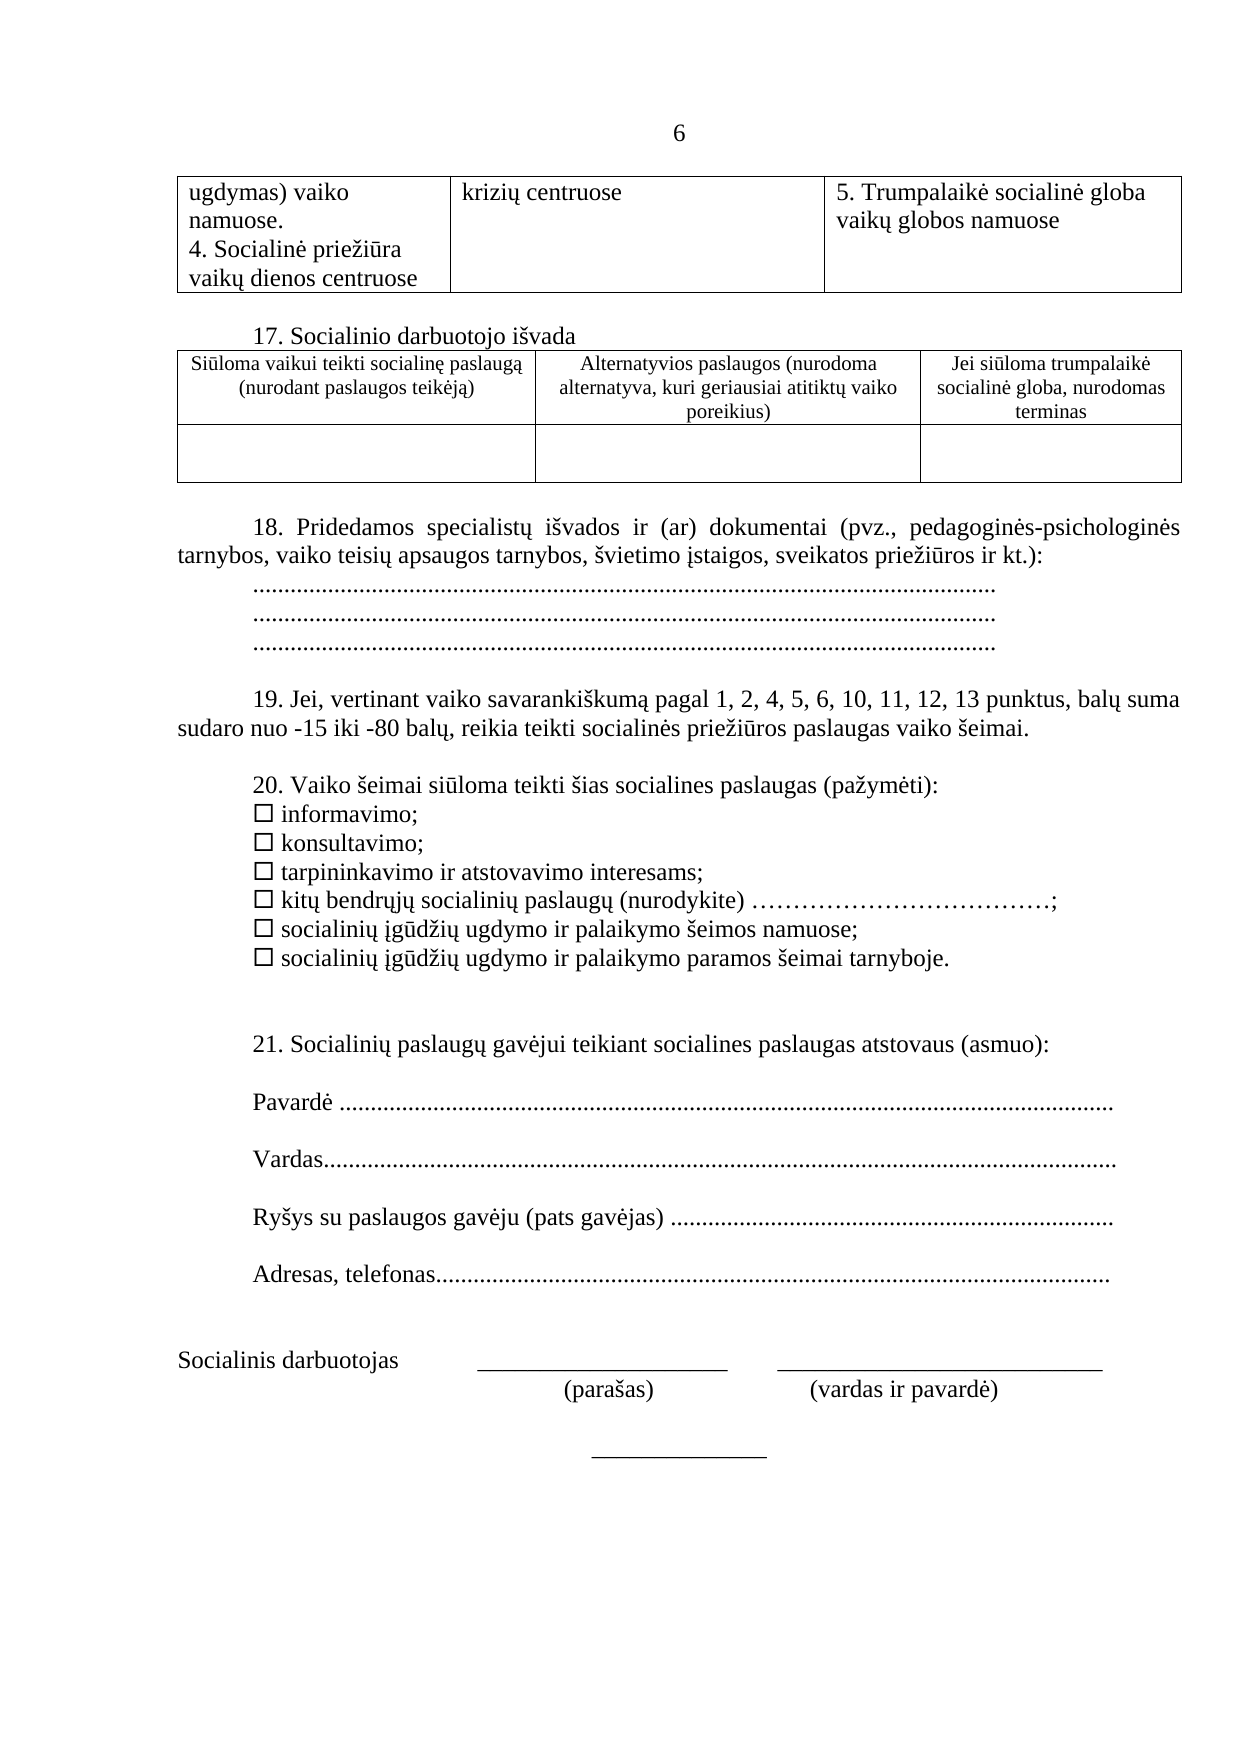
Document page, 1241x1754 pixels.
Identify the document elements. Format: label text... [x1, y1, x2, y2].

text ....................................................................................................................... [177, 627, 1181, 656]
table_header Alternatyvios paslaugos (nurodoma alternatyva, kuri geriausiai atitiktų vaiko poreikius) [536, 351, 920, 423]
text  socialinių įgūdžių ugdymo ir palaikymo paramos šeimai tarnyboje. [177, 943, 1181, 972]
text 19. Jei, vertinant vaiko savarankiškumą pagal 1, 2, 4, 5, 6, 10, 11, 12, 13 punktus, balų suma sudaro nuo -15 iki -80 balų, reikia teikti socialinės priežiūros paslaugas vaiko šeimai. [177, 684, 1181, 742]
text ....................................................................................................................... [177, 598, 1181, 627]
text  informavimo; [177, 799, 1181, 828]
text 20. Vaiko šeimai siūloma teikti šias socialines paslaugas (pažymėti): [177, 771, 1181, 799]
text 17. Socialinio darbuotojo išvada [177, 321, 1181, 350]
text Ryšys su paslaugos gavėju (pats gavėjas) ....................................................................... [177, 1202, 1181, 1231]
text Pavardė ............................................................................................................................ [177, 1087, 1181, 1116]
text ....................................................................................................................... [177, 569, 1181, 598]
text (parašas) (vardas ir pavardė) [177, 1374, 1181, 1403]
table_cell ugdymas) vaiko namuose. 4. Socialinė priežiūra vaikų dienos centruose [178, 177, 450, 292]
text ______________ [177, 1432, 1181, 1461]
table_cell [178, 425, 535, 482]
text 21. Socialinių paslaugų gavėjui teikiant socialines paslaugas atstovaus (asmuo): [177, 1029, 1181, 1058]
text 18. Pridedamos specialistų išvados ir (ar) dokumentai (pvz., pedagoginės-psichologinės tarnybos, vaiko teisių apsaugos tarnybos, švietimo įstaigos, sveikatos priežiūros ir kt.): [177, 512, 1181, 569]
text  konsultavimo; [177, 828, 1181, 857]
table_cell [536, 425, 920, 482]
text Socialinis darbuotojas ____________________ __________________________ [177, 1346, 1181, 1374]
table_header Jei siūloma trumpalaikė socialinė globa, nurodomas terminas [921, 351, 1181, 423]
table_header Siūloma vaikui teikti socialinę paslaugą (nurodant paslaugos teikėją) [178, 351, 535, 423]
text Vardas............................................................................................................................... [177, 1144, 1181, 1173]
text  kitų bendrųjų socialinių paslaugų (nurodykite) ………………………………; [177, 886, 1181, 914]
table_cell [921, 425, 1181, 482]
text  tarpininkavimo ir atstovavimo interesams; [177, 857, 1181, 886]
table_cell krizių centruose [451, 177, 824, 292]
table_cell 5. Trumpalaikė socialinė globa vaikų globos namuose [825, 177, 1181, 292]
text  socialinių įgūdžių ugdymo ir palaikymo šeimos namuose; [177, 914, 1181, 943]
text Adresas, telefonas............................................................................................................ [177, 1259, 1181, 1288]
